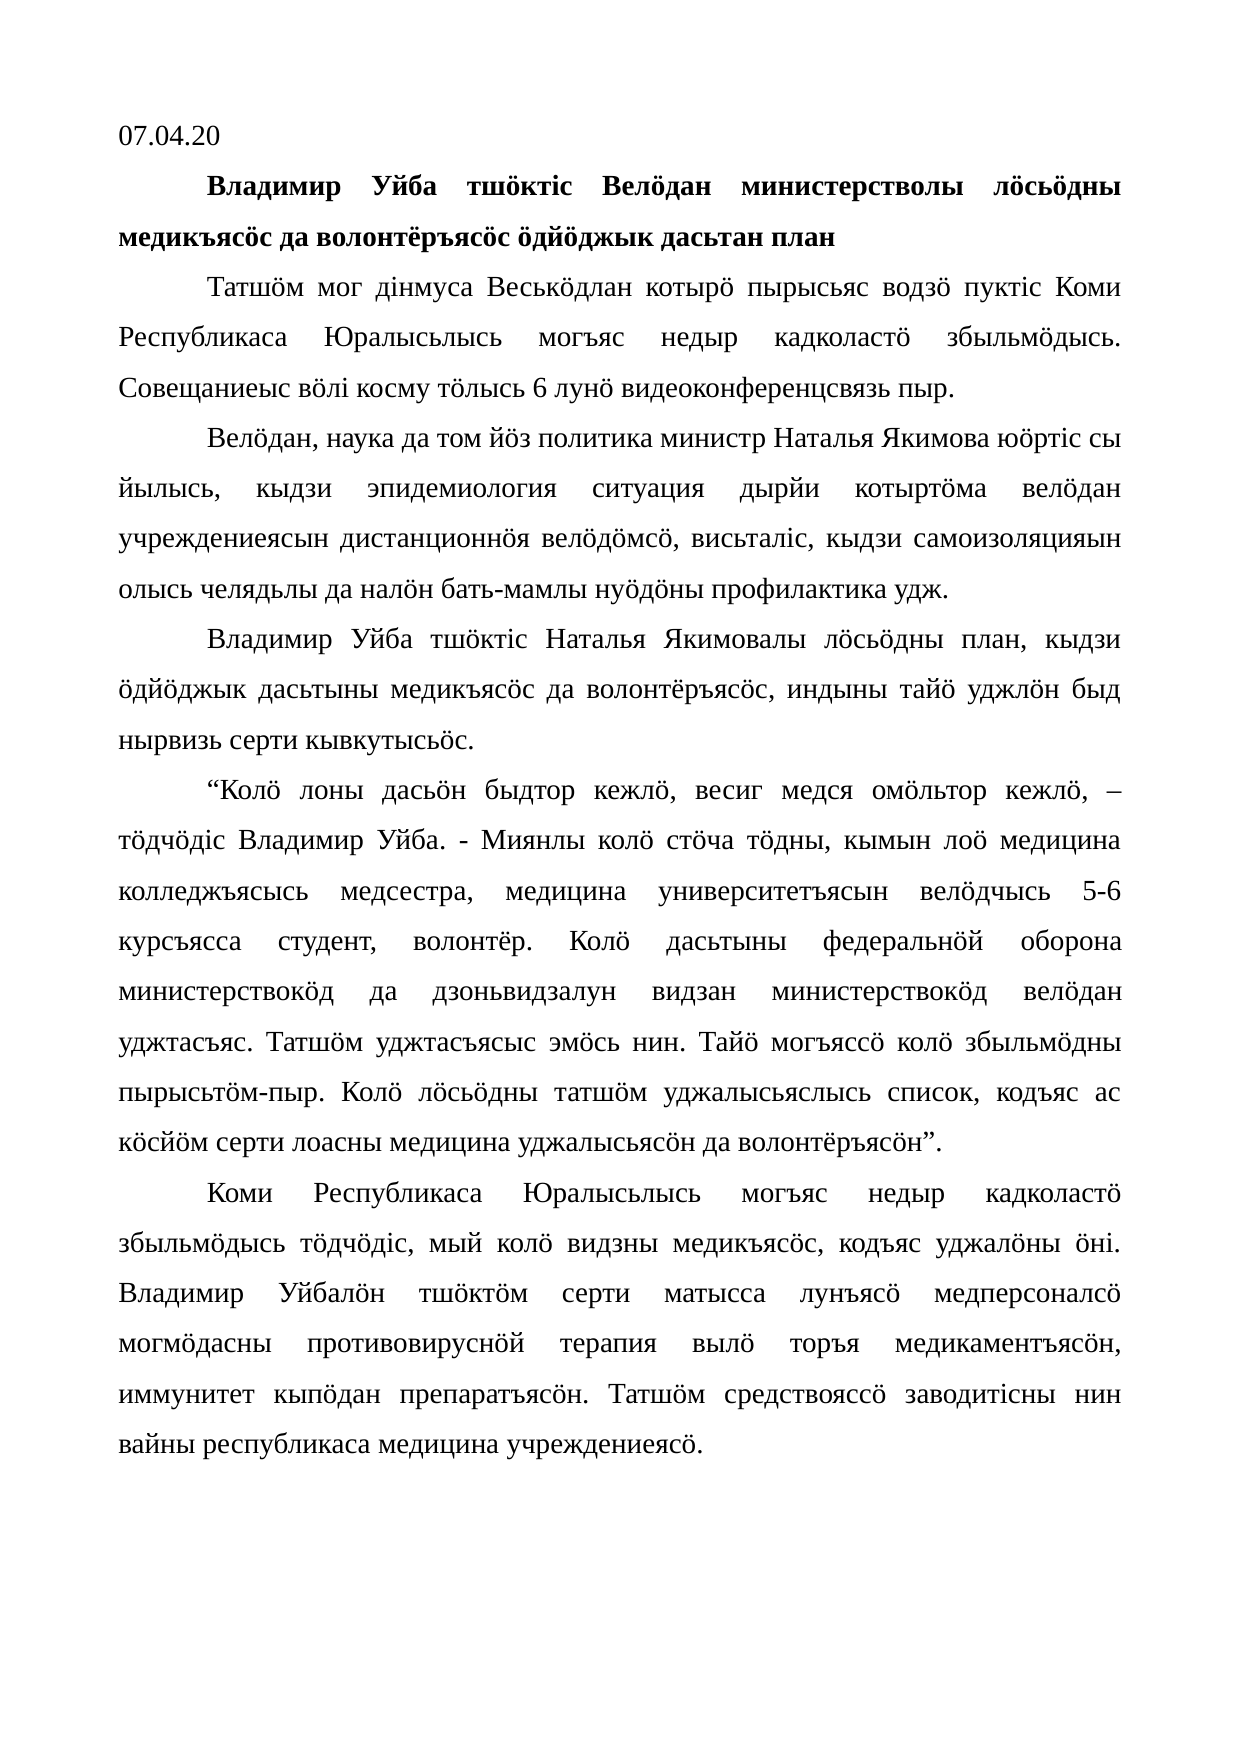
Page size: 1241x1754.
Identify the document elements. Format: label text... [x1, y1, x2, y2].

text Велӧдан, наука да том йӧз политика министр Наталья Якимова юӧртіс сы йылысь, кыдзи эпидемиология ситуация дырйи котыртӧма велӧдан учреждениеясын дистанционнӧя велӧдӧмсӧ, висьталіс, кыдзи самоизоляцияын олысь челядьлы да налӧн бать-мамлы нуӧдӧны профилактика удж. [118, 420, 1122, 604]
text “Колӧ лоны дасьӧн быдтор кежлӧ, весиг медся омӧльтор кежлӧ, – тӧдчӧдіс Владимир Уйба. - Миянлы колӧ стӧча тӧдны, кымын лоӧ медицина колледжъясысь медсестра, медицина университетъясын велӧдчысь 5-6 курсъясса студент, волонтёр. Колӧ дасьтыны федеральнӧй оборона министерствокӧд да дзоньвидзалун видзан министерствокӧд велӧдан уджтасъяс. Татшӧм уджтасъясыс эмӧсь нин. Тайӧ могъяссӧ колӧ збыльмӧдны пырысьтӧм-пыр. Колӧ лӧсьӧдны татшӧм уджалысьяслысь список, кодъяс ас кӧсйӧм серти лоасны медицина уджалысьясӧн да волонтёръясӧн”. [118, 772, 1122, 1158]
text 07.04.20 [118, 118, 1122, 152]
text Татшӧм мог дінмуса Веськӧдлан котырӧ пырысьяс водзӧ пуктіс Коми Республикаса Юралысьлысь могъяс недыр кадколастӧ збыльмӧдысь. Совещаниеыс вӧлі косму тӧлысь 6 лунӧ видеоконференцсвязь пыр. [118, 269, 1122, 403]
text Владимир Уйба тшӧктіс Наталья Якимовалы лӧсьӧдны план, кыдзи ӧдйӧджык дасьтыны медикъясӧс да волонтёръясӧс, индыны тайӧ уджлӧн быд нырвизь серти кывкутысьӧс. [118, 621, 1122, 755]
text Владимир Уйба тшӧктіс Велӧдан министерстволы лӧсьӧдны медикъясӧс да волонтёръясӧс ӧдйӧджык дасьтан план [118, 168, 1122, 252]
text Коми Республикаса Юралысьлысь могъяс недыр кадколастӧ збыльмӧдысь тӧдчӧдіс, мый колӧ видзны медикъясӧс, кодъяс уджалӧны ӧні. Владимир Уйбалӧн тшӧктӧм серти матысса лунъясӧ медперсоналсӧ могмӧдасны противовируснӧй терапия вылӧ торъя медикаментъясӧн, иммунитет кыпӧдан препаратъясӧн. Татшӧм средствояссӧ заводитісны нин вайны республикаса медицина учреждениеясӧ. [118, 1175, 1122, 1460]
